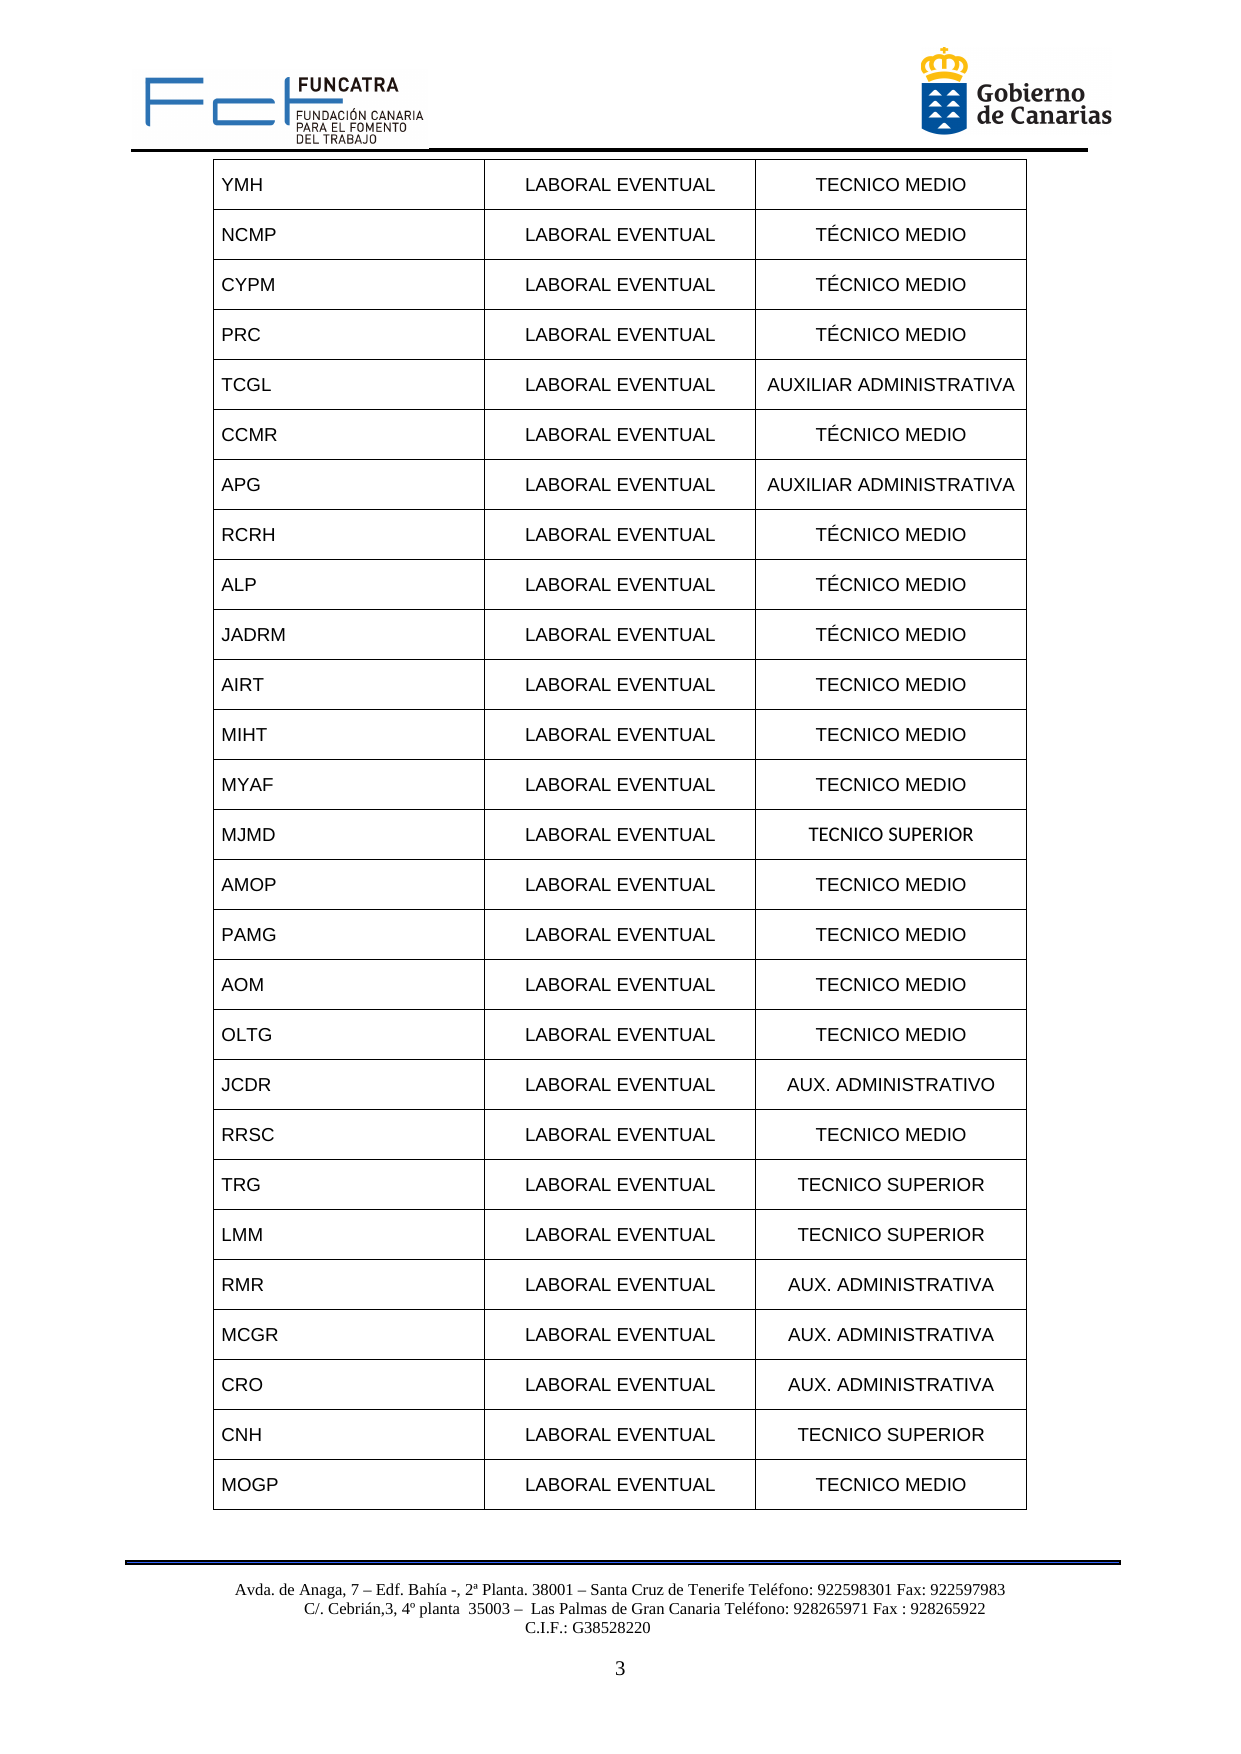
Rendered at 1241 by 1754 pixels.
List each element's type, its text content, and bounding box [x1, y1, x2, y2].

table_cell LABORAL EVENTUAL [485, 310, 755, 359]
table_cell TÉCNICO MEDIO [756, 260, 1026, 309]
table_cell RMR [214, 1260, 484, 1309]
table_cell LABORAL EVENTUAL [485, 360, 755, 409]
table_cell TECNICO MEDIO [756, 760, 1026, 809]
table_cell TECNICO MEDIO [756, 960, 1026, 1009]
table_cell LABORAL EVENTUAL [485, 910, 755, 959]
table_cell TÉCNICO MEDIO [756, 560, 1026, 609]
table_cell RCRH [214, 510, 484, 559]
table_cell CYPM [214, 260, 484, 309]
table_cell YMH [214, 160, 484, 209]
table_cell TECNICO MEDIO [756, 660, 1026, 709]
table_cell TECNICO MEDIO [756, 910, 1026, 959]
table_cell TECNICO MEDIO [756, 1110, 1026, 1159]
table_cell NCMP [214, 210, 484, 259]
table_cell JCDR [214, 1060, 484, 1109]
table_cell LABORAL EVENTUAL [485, 1160, 755, 1209]
table_cell LABORAL EVENTUAL [485, 560, 755, 609]
table_cell AUXILIAR ADMINISTRATIVA [756, 460, 1026, 509]
table_cell TÉCNICO MEDIO [756, 510, 1026, 559]
table_cell CCMR [214, 410, 484, 459]
table_cell TÉCNICO MEDIO [756, 410, 1026, 459]
table_cell TCGL [214, 360, 484, 409]
table_cell LMM [214, 1210, 484, 1259]
table_cell LABORAL EVENTUAL [485, 1260, 755, 1309]
table_cell CNH [214, 1410, 484, 1459]
table_cell PAMG [214, 910, 484, 959]
table_cell LABORAL EVENTUAL [485, 410, 755, 459]
table_cell TECNICO SUPERIOR [756, 1160, 1026, 1209]
table_cell LABORAL EVENTUAL [485, 710, 755, 759]
table_cell LABORAL EVENTUAL [485, 810, 755, 859]
table_cell MYAF [214, 760, 484, 809]
table_cell AOM [214, 960, 484, 1009]
table_cell LABORAL EVENTUAL [485, 1310, 755, 1359]
table_cell TECNICO SUPERIOR [756, 1210, 1026, 1259]
table_cell TRG [214, 1160, 484, 1209]
table_cell LABORAL EVENTUAL [485, 260, 755, 309]
table_cell LABORAL EVENTUAL [485, 510, 755, 559]
table_cell TÉCNICO MEDIO [756, 210, 1026, 259]
table_cell MCGR [214, 1310, 484, 1359]
table_cell JADRM [214, 610, 484, 659]
table_cell LABORAL EVENTUAL [485, 660, 755, 709]
table_cell LABORAL EVENTUAL [485, 160, 755, 209]
table_cell TÉCNICO MEDIO [756, 610, 1026, 659]
table_cell ALP [214, 560, 484, 609]
table_cell AUX. ADMINISTRATIVA [756, 1360, 1026, 1409]
table_cell LABORAL EVENTUAL [485, 960, 755, 1009]
table_cell AMOP [214, 860, 484, 909]
table_cell LABORAL EVENTUAL [485, 1010, 755, 1059]
table_cell AIRT [214, 660, 484, 709]
table_cell TECNICO MEDIO [756, 160, 1026, 209]
picture [921, 47, 1112, 135]
table_cell LABORAL EVENTUAL [485, 760, 755, 809]
table_cell TECNICO SUPERIOR [756, 810, 1026, 859]
table_cell TECNICO MEDIO [756, 1460, 1026, 1509]
table_cell MIHT [214, 710, 484, 759]
table_cell AUXILIAR ADMINISTRATIVA [756, 360, 1026, 409]
table_cell RRSC [214, 1110, 484, 1159]
table_cell AUX. ADMINISTRATIVA [756, 1260, 1026, 1309]
table_cell LABORAL EVENTUAL [485, 1460, 755, 1509]
table_cell MOGP [214, 1460, 484, 1509]
table_cell AUX. ADMINISTRATIVA [756, 1310, 1026, 1359]
table_cell LABORAL EVENTUAL [485, 610, 755, 659]
table_cell LABORAL EVENTUAL [485, 1410, 755, 1459]
table_cell OLTG [214, 1010, 484, 1059]
table_cell TECNICO MEDIO [756, 710, 1026, 759]
table_cell TECNICO SUPERIOR [756, 1410, 1026, 1459]
table_cell TÉCNICO MEDIO [756, 310, 1026, 359]
table_cell LABORAL EVENTUAL [485, 1110, 755, 1159]
table_cell CRO [214, 1360, 484, 1409]
table_cell LABORAL EVENTUAL [485, 210, 755, 259]
table_cell TECNICO MEDIO [756, 860, 1026, 909]
table_cell TECNICO MEDIO [756, 1010, 1026, 1059]
table_cell MJMD [214, 810, 484, 859]
table_cell LABORAL EVENTUAL [485, 1210, 755, 1259]
table_cell LABORAL EVENTUAL [485, 1060, 755, 1109]
table_cell APG [214, 460, 484, 509]
table_cell LABORAL EVENTUAL [485, 460, 755, 509]
picture [132, 69, 428, 148]
table_cell LABORAL EVENTUAL [485, 860, 755, 909]
table_cell PRC [214, 310, 484, 359]
table_cell LABORAL EVENTUAL [485, 1360, 755, 1409]
table_cell AUX. ADMINISTRATIVO [756, 1060, 1026, 1109]
